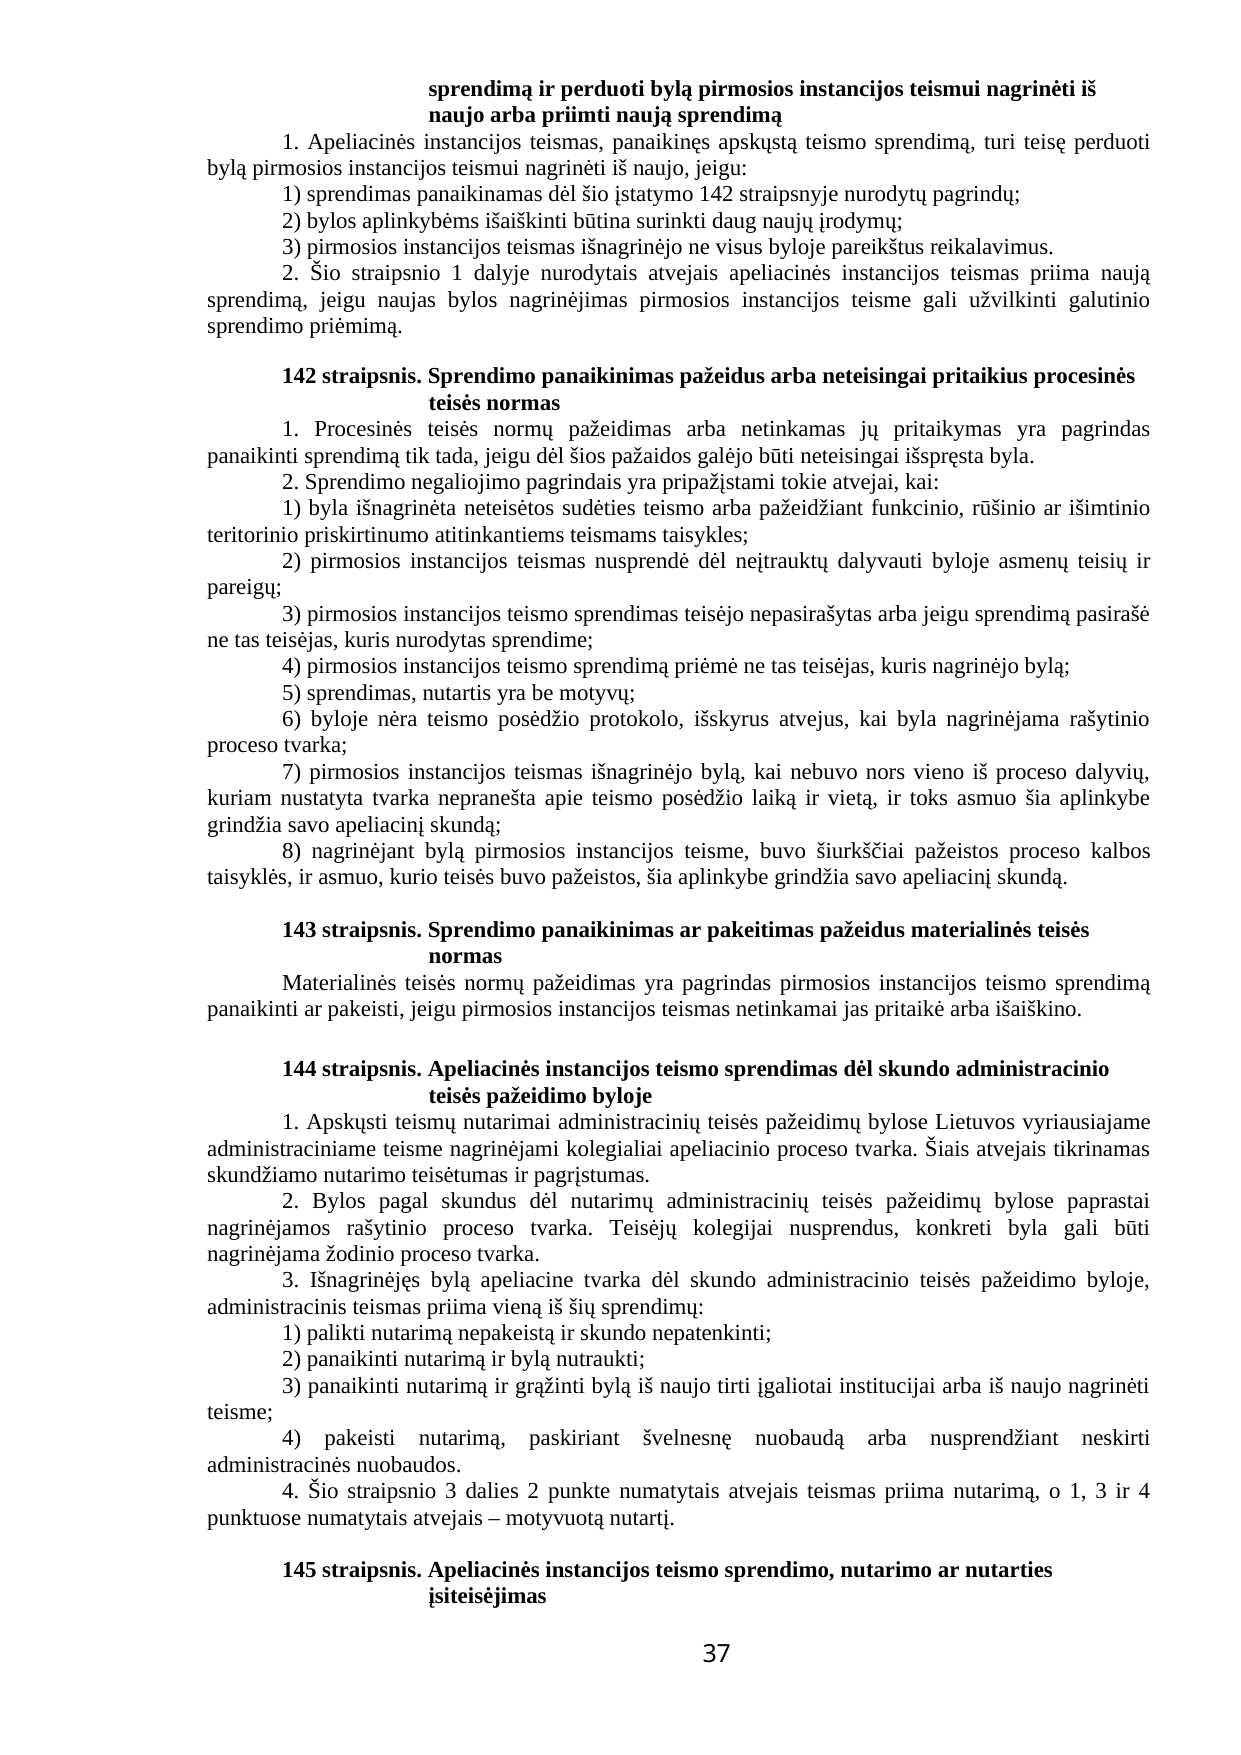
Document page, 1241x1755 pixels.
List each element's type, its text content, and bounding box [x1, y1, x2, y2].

text teisės pažeidimo byloje [428, 1082, 1152, 1108]
text sprendimą ir perduoti bylą pirmosios instancijos teismui nagrinėti iš [428, 75, 1152, 101]
text 3) pirmosios instancijos teismas išnagrinėjo ne visus byloje pareikštus reikalavimus. [207, 233, 1152, 259]
text 8) nagrinėjant bylą pirmosios instancijos teisme, buvo šiurkščiai pažeistos proceso kalbos taisyklės, ir asmuo, kurio teisės buvo pažeistos, šia aplinkybe grindžia savo apeliacinį skundą. [207, 837, 1152, 890]
text 3) panaikinti nutarimą ir grąžinti bylą iš naujo tirti įgaliotai institucijai arba iš naujo nagrinėti teisme; [207, 1372, 1152, 1424]
text 1. Procesinės teisės normų pažeidimas arba netinkamas jų pritaikymas yra pagrindas panaikinti sprendimą tik tada, jeigu dėl šios pažaidos galėjo būti neteisingai išspręsta byla. [207, 415, 1152, 468]
text teisės normas [428, 389, 1152, 415]
text 6) byloje nėra teismo posėdžio protokolo, išskyrus atvejus, kai byla nagrinėjama rašytinio proceso tvarka; [207, 705, 1152, 758]
text 1) sprendimas panaikinamas dėl šio įstatymo 142 straipsnyje nurodytų pagrindų; [207, 180, 1152, 207]
text 5) sprendimas, nutartis yra be motyvų; [207, 679, 1152, 705]
text 2. Bylos pagal skundus dėl nutarimų administracinių teisės pažeidimų bylose paprastai nagrinėjamos rašytinio proceso tvarka. Teisėjų kolegijai nusprendus, konkreti byla gali būti nagrinėjama žodinio proceso tvarka. [207, 1187, 1152, 1266]
text naujo arba priimti naują sprendimą [428, 101, 1152, 128]
text 1) palikti nutarimą nepakeistą ir skundo nepatenkinti; [207, 1319, 1152, 1345]
text 2) pirmosios instancijos teismas nusprendė dėl neįtrauktų dalyvauti byloje asmenų teisių ir pareigų; [207, 547, 1152, 600]
text 4) pakeisti nutarimą, paskiriant švelnesnę nuobaudą arba nusprendžiant neskirti administracinės nuobaudos. [207, 1424, 1152, 1477]
text 2) panaikinti nutarimą ir bylą nutraukti; [207, 1345, 1152, 1372]
text 4) pirmosios instancijos teismo sprendimą priėmė ne tas teisėjas, kuris nagrinėjo bylą; [207, 652, 1152, 679]
text normas [428, 942, 1152, 969]
text 2. Sprendimo negaliojimo pagrindais yra pripažįstami tokie atvejai, kai: [207, 468, 1152, 494]
text 142 straipsnis. Sprendimo panaikinimas pažeidus arba neteisingai pritaikius procesinės [282, 363, 1152, 389]
text 144 straipsnis. Apeliacinės instancijos teismo sprendimas dėl skundo administracinio [282, 1056, 1152, 1082]
text 1. Apskųsti teismų nutarimai administracinių teisės pažeidimų bylose Lietuvos vyriausiajame administraciniame teisme nagrinėjami kolegialiai apeliacinio proceso tvarka. Šiais atvejais tikrinamas skundžiamo nutarimo teisėtumas ir pagrįstumas. [207, 1108, 1152, 1187]
text 3) pirmosios instancijos teismo sprendimas teisėjo nepasirašytas arba jeigu sprendimą pasirašė ne tas teisėjas, kuris nurodytas sprendime; [207, 600, 1152, 652]
text 2. Šio straipsnio 1 dalyje nurodytais atvejais apeliacinės instancijos teismas priima naują sprendimą, jeigu naujas bylos nagrinėjimas pirmosios instancijos teisme gali užvilkinti galutinio sprendimo priėmimą. [207, 259, 1152, 338]
text 145 straipsnis. Apeliacinės instancijos teismo sprendimo, nutarimo ar nutarties [282, 1556, 1152, 1583]
text 143 straipsnis. Sprendimo panaikinimas ar pakeitimas pažeidus materialinės teisės [282, 916, 1152, 942]
text 7) pirmosios instancijos teismas išnagrinėjo bylą, kai nebuvo nors vieno iš proceso dalyvių, kuriam nustatyta tvarka nepranešta apie teismo posėdžio laiką ir vietą, ir toks asmuo šia aplinkybe grindžia savo apeliacinį skundą; [207, 758, 1152, 837]
text 3. Išnagrinėjęs bylą apeliacine tvarka dėl skundo administracinio teisės pažeidimo byloje, administracinis teismas priima vieną iš šių sprendimų: [207, 1266, 1152, 1319]
text įsiteisėjimas [428, 1583, 1152, 1609]
text 2) bylos aplinkybėms išaiškinti būtina surinkti daug naujų įrodymų; [207, 207, 1152, 233]
text 1) byla išnagrinėta neteisėtos sudėties teismo arba pažeidžiant funkcinio, rūšinio ar išimtinio teritorinio priskirtinumo atitinkantiems teismams taisykles; [207, 494, 1152, 547]
text 1. Apeliacinės instancijos teismas, panaikinęs apskųstą teismo sprendimą, turi teisę perduoti bylą pirmosios instancijos teismui nagrinėti iš naujo, jeigu: [207, 128, 1152, 180]
text 4. Šio straipsnio 3 dalies 2 punkte numatytais atvejais teismas priima nutarimą, o 1, 3 ir 4 punktuose numatytais atvejais – motyvuotą nutartį. [207, 1477, 1152, 1530]
text Materialinės teisės normų pažeidimas yra pagrindas pirmosios instancijos teismo sprendimą panaikinti ar pakeisti, jeigu pirmosios instancijos teismas netinkamai jas pritaikė arba išaiškino. [207, 969, 1152, 1021]
